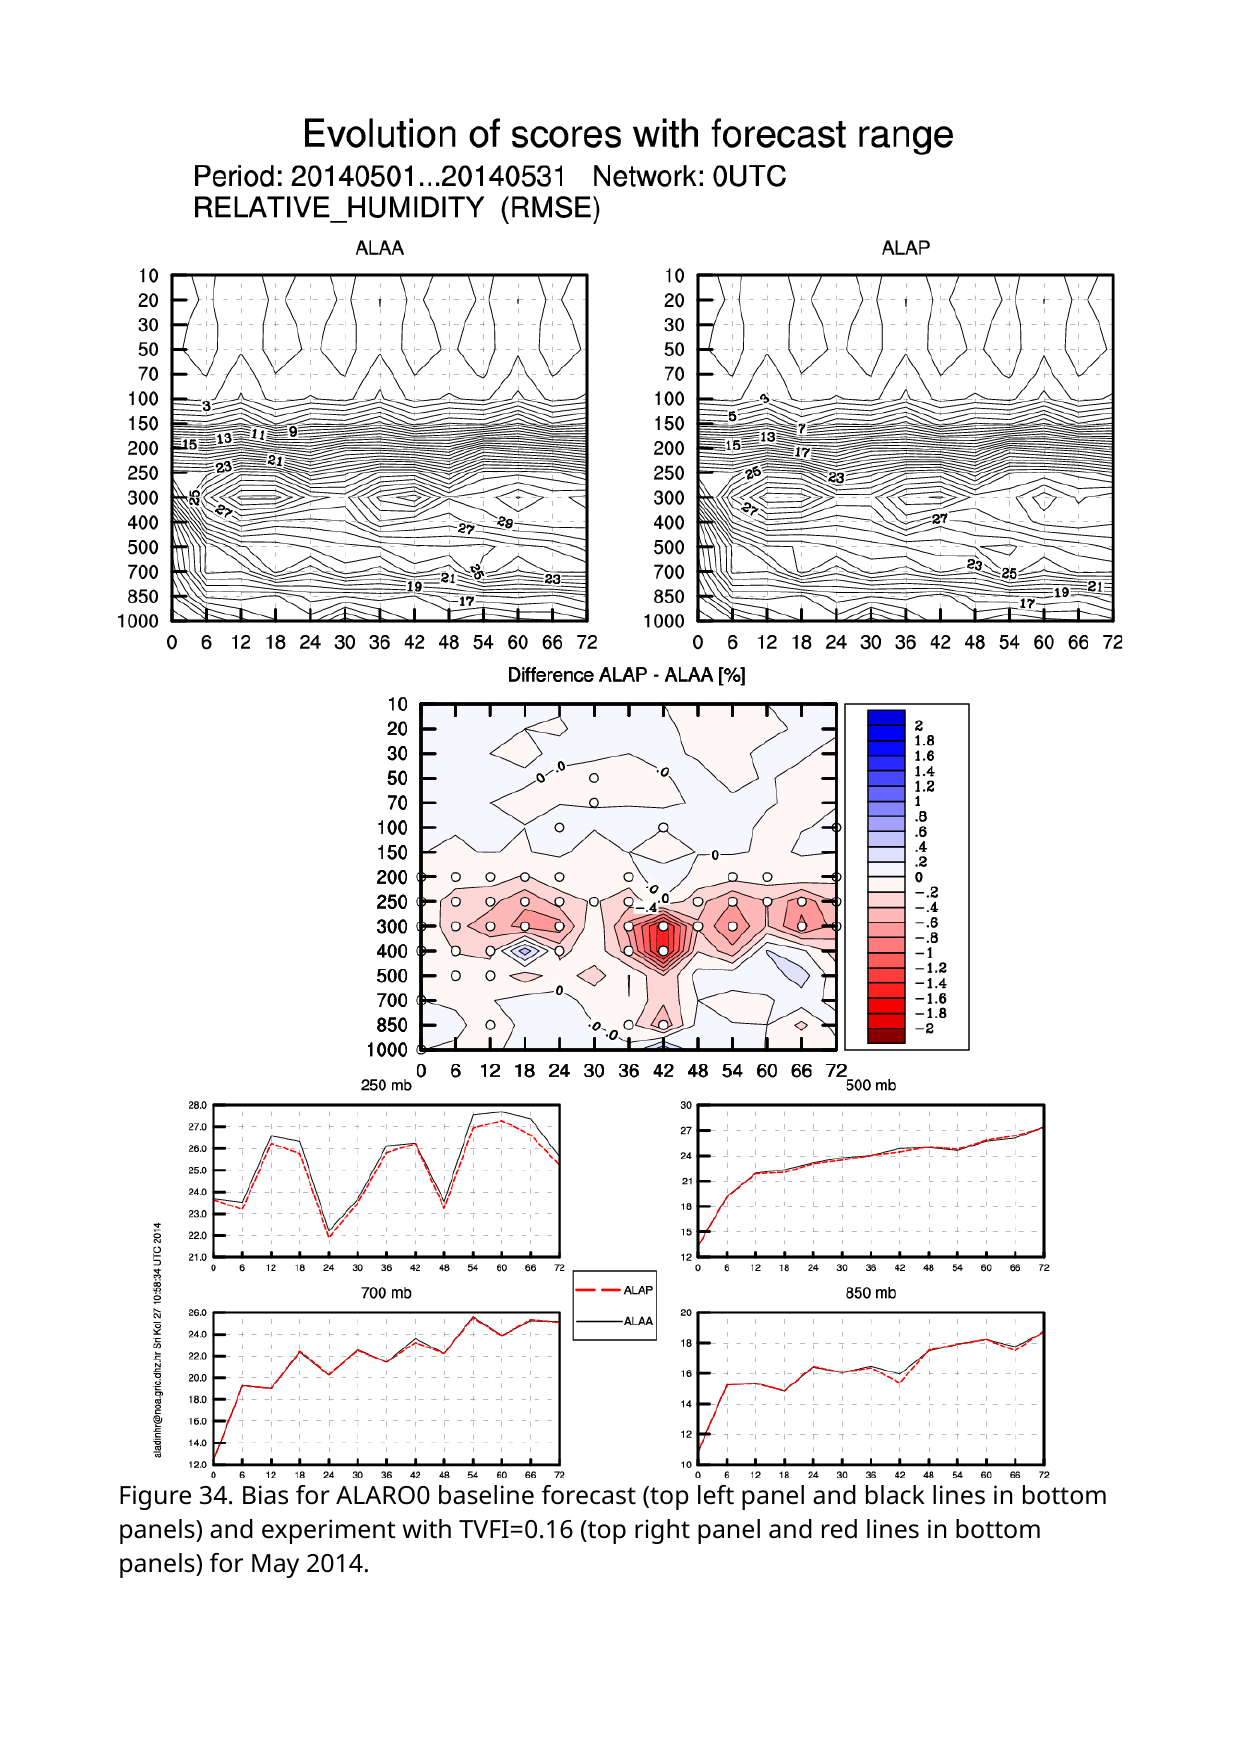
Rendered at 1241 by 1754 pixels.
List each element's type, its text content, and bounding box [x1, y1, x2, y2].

text Figure 34. Bias for ALARO0 baseline forecast (top left panel and black lines in bottom panels) and experiment with TVFI=0.16 (top right panel and red lines in bottom panels) for May 2014. [118, 1478, 1122, 1580]
picture [118, 118, 1123, 1478]
